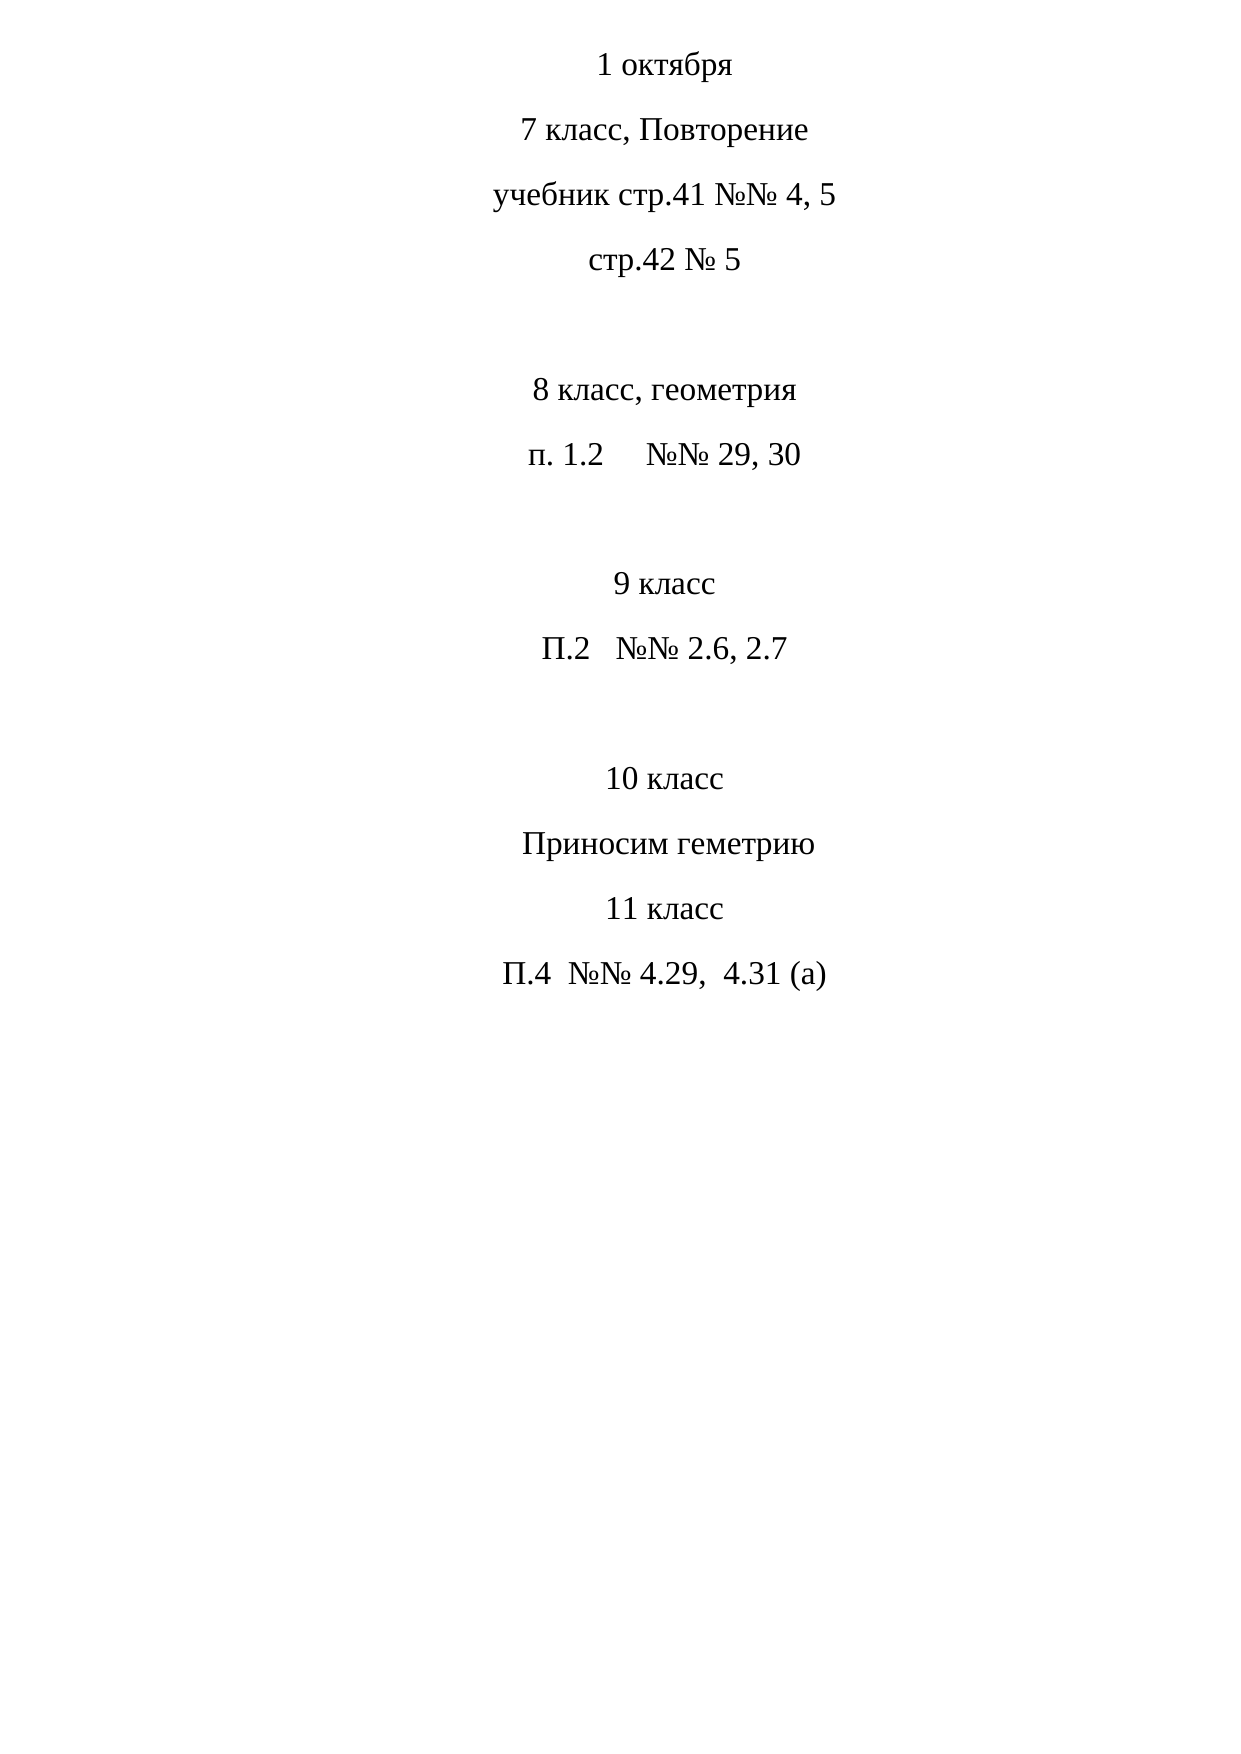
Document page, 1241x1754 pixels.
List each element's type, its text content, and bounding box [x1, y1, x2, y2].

text 8 класс, геометрия [177, 369, 1152, 407]
text П.2 №№ 2.6, 2.7 [177, 628, 1152, 667]
text стр.42 № 5 [177, 239, 1152, 277]
text П.4 №№ 4.29, 4.31 (а) [177, 953, 1152, 991]
text Приносим геметрию [177, 823, 1152, 861]
text 7 класс, Повторение [177, 109, 1152, 148]
text 10 класс [177, 758, 1152, 797]
text 1 октября [177, 44, 1152, 83]
text 11 класс [177, 888, 1152, 926]
text 9 класс [177, 563, 1152, 602]
text учебник стр.41 №№ 4, 5 [177, 174, 1152, 212]
text п. 1.2 №№ 29, 30 [177, 434, 1152, 472]
